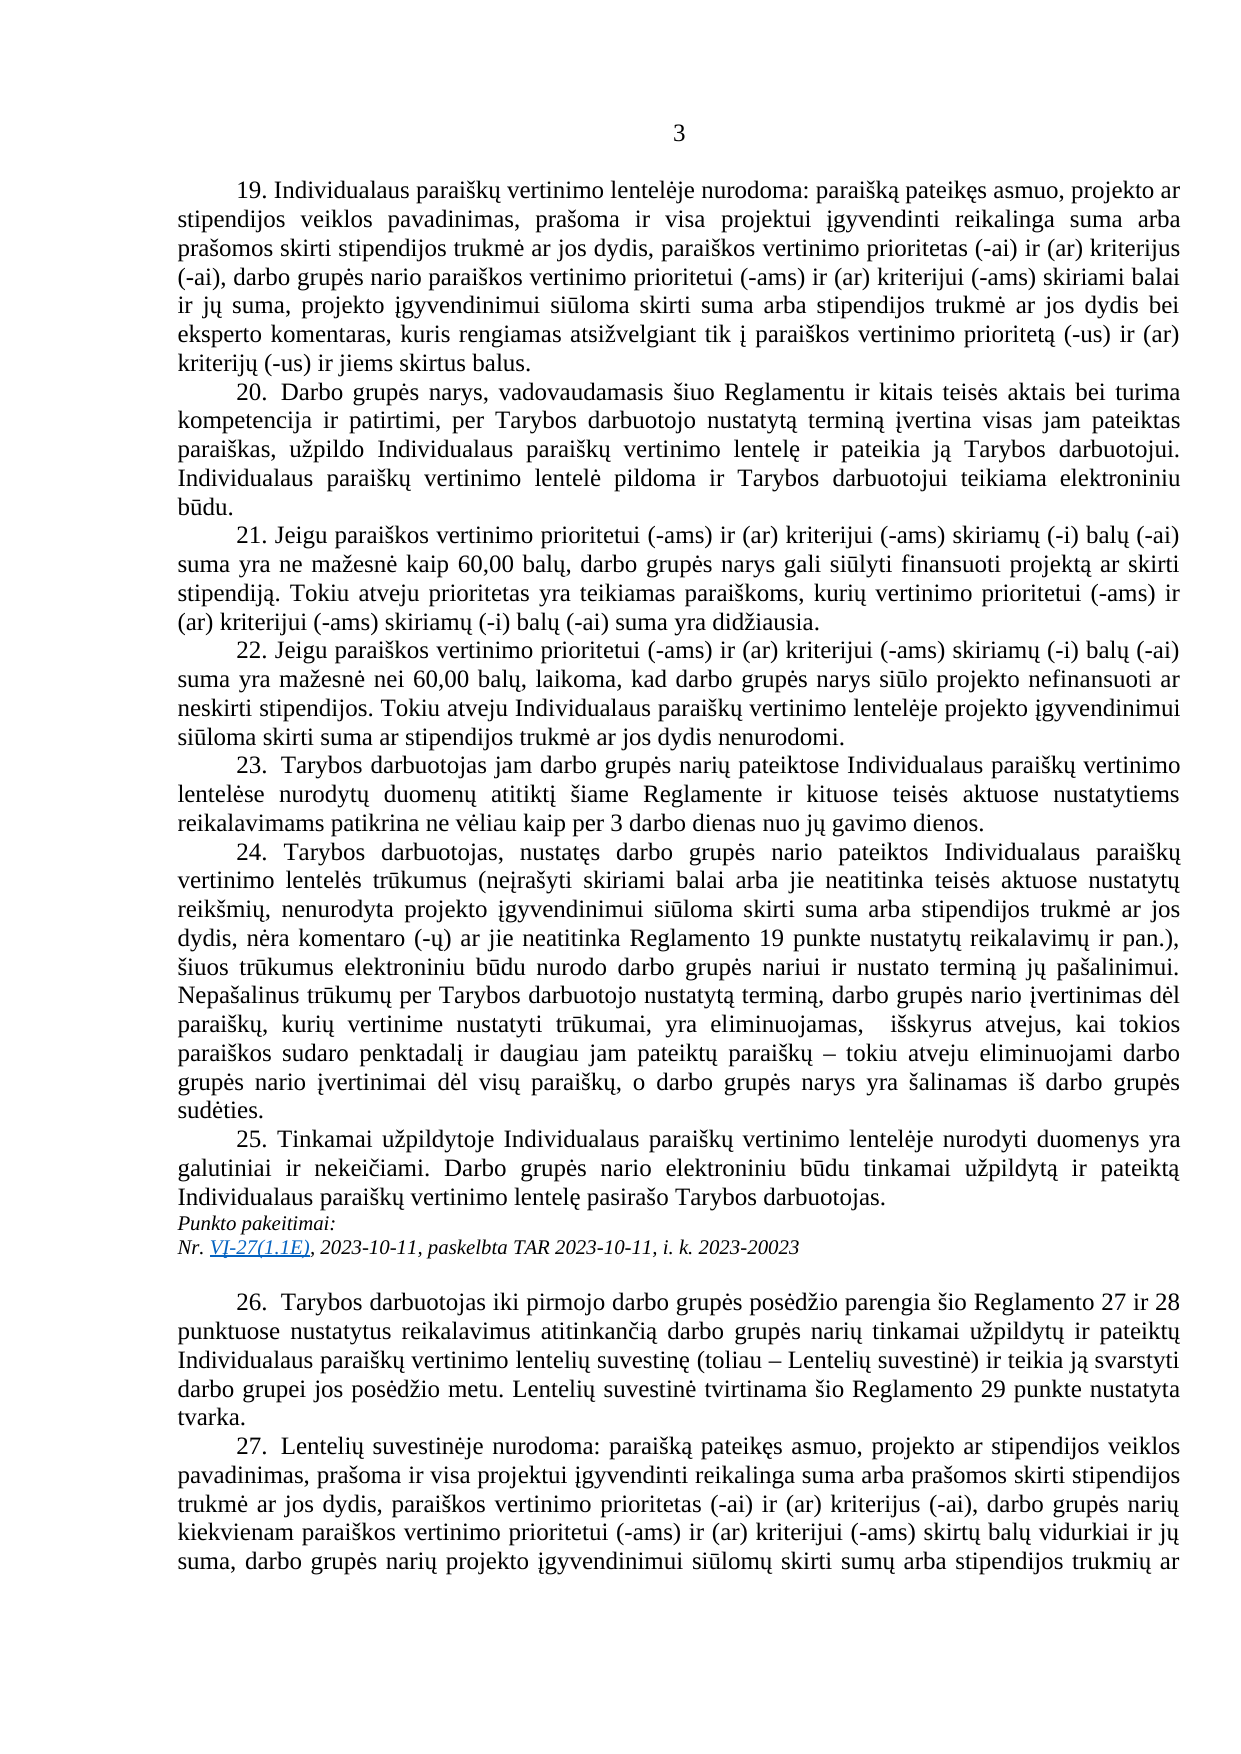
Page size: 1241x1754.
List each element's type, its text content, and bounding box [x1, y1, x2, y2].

text Nr. VĮ-27(1.1E), 2023-10-11, paskelbta TAR 2023-10-11, i. k. 2023-20023 [177, 1235, 1181, 1259]
text 27. Lentelių suvestinėje nurodoma: paraišką pateikęs asmuo, projekto ar stipendijos veiklos pavadinimas, prašoma ir visa projektui įgyvendinti reikalinga suma arba prašomos skirti stipendijos trukmė ar jos dydis, paraiškos vertinimo prioritetas (-ai) ir (ar) kriterijus (-ai), darbo grupės narių kiekvienam paraiškos vertinimo prioritetui (-ams) ir (ar) kriterijui (-ams) skirtų balų vidurkiai ir jų suma, darbo grupės narių projekto įgyvendinimui siūlomų skirti sumų arba stipendijos trukmių ar [177, 1431, 1181, 1575]
text 23. Tarybos darbuotojas jam darbo grupės narių pateiktose Individualaus paraiškų vertinimo lentelėse nurodytų duomenų atitiktį šiame Reglamente ir kituose teisės aktuose nustatytiems reikalavimams patikrina ne vėliau kaip per 3 darbo dienas nuo jų gavimo dienos. [177, 751, 1181, 837]
text 21. Jeigu paraiškos vertinimo prioritetui (-ams) ir (ar) kriterijui (-ams) skiriamų (-i) balų (-ai) suma yra ne mažesnė kaip 60,00 balų, darbo grupės narys gali siūlyti finansuoti projektą ar skirti stipendiją. Tokiu atveju prioritetas yra teikiamas paraiškoms, kurių vertinimo prioritetui (-ams) ir (ar) kriterijui (-ams) skiriamų (-i) balų (-ai) suma yra didžiausia. [177, 521, 1181, 636]
text 24. Tarybos darbuotojas, nustatęs darbo grupės nario pateiktos Individualaus paraiškų vertinimo lentelės trūkumus (neįrašyti skiriami balai arba jie neatitinka teisės aktuose nustatytų reikšmių, nenurodyta projekto įgyvendinimui siūloma skirti suma arba stipendijos trukmė ar jos dydis, nėra komentaro (-ų) ar jie neatitinka Reglamento 19 punkte nustatytų reikalavimų ir pan.), šiuos trūkumus elektroniniu būdu nurodo darbo grupės nariui ir nustato terminą jų pašalinimui. Nepašalinus trūkumų per Tarybos darbuotojo nustatytą terminą, darbo grupės nario įvertinimas dėl paraiškų, kurių vertinime nustatyti trūkumai, yra eliminuojamas, išskyrus atvejus, kai tokios paraiškos sudaro penktadalį ir daugiau jam pateiktų paraiškų – tokiu atveju eliminuojami darbo grupės nario įvertinimai dėl visų paraiškų, o darbo grupės narys yra šalinamas iš darbo grupės sudėties. [177, 837, 1181, 1124]
text Punkto pakeitimai: [177, 1211, 1181, 1235]
text 19. Individualaus paraiškų vertinimo lentelėje nurodoma: paraišką pateikęs asmuo, projekto ar stipendijos veiklos pavadinimas, prašoma ir visa projektui įgyvendinti reikalinga suma arba prašomos skirti stipendijos trukmė ar jos dydis, paraiškos vertinimo prioritetas (-ai) ir (ar) kriterijus (-ai), darbo grupės nario paraiškos vertinimo prioritetui (-ams) ir (ar) kriterijui (-ams) skiriami balai ir jų suma, projekto įgyvendinimui siūloma skirti suma arba stipendijos trukmė ar jos dydis bei eksperto komentaras, kuris rengiamas atsižvelgiant tik į paraiškos vertinimo prioritetą (-us) ir (ar) kriterijų (-us) ir jiems skirtus balus. [177, 176, 1181, 377]
text 26. Tarybos darbuotojas iki pirmojo darbo grupės posėdžio parengia šio Reglamento 27 ir 28 punktuose nustatytus reikalavimus atitinkančią darbo grupės narių tinkamai užpildytų ir pateiktų Individualaus paraiškų vertinimo lentelių suvestinę (toliau – Lentelių suvestinė) ir teikia ją svarstyti darbo grupei jos posėdžio metu. Lentelių suvestinė tvirtinama šio Reglamento 29 punkte nustatyta tvarka. [177, 1287, 1181, 1431]
text 25. Tinkamai užpildytoje Individualaus paraiškų vertinimo lentelėje nurodyti duomenys yra galutiniai ir nekeičiami. Darbo grupės nario elektroniniu būdu tinkamai užpildytą ir pateiktą Individualaus paraiškų vertinimo lentelę pasirašo Tarybos darbuotojas. [177, 1124, 1181, 1211]
text 20. Darbo grupės narys, vadovaudamasis šiuo Reglamentu ir kitais teisės aktais bei turima kompetencija ir patirtimi, per Tarybos darbuotojo nustatytą terminą įvertina visas jam pateiktas paraiškas, užpildo Individualaus paraiškų vertinimo lentelę ir pateikia ją Tarybos darbuotojui. Individualaus paraiškų vertinimo lentelė pildoma ir Tarybos darbuotojui teikiama elektroniniu būdu. [177, 377, 1181, 521]
text 22. Jeigu paraiškos vertinimo prioritetui (-ams) ir (ar) kriterijui (-ams) skiriamų (-i) balų (-ai) suma yra mažesnė nei 60,00 balų, laikoma, kad darbo grupės narys siūlo projekto nefinansuoti ar neskirti stipendijos. Tokiu atveju Individualaus paraiškų vertinimo lentelėje projekto įgyvendinimui siūloma skirti suma ar stipendijos trukmė ar jos dydis nenurodomi. [177, 636, 1181, 751]
